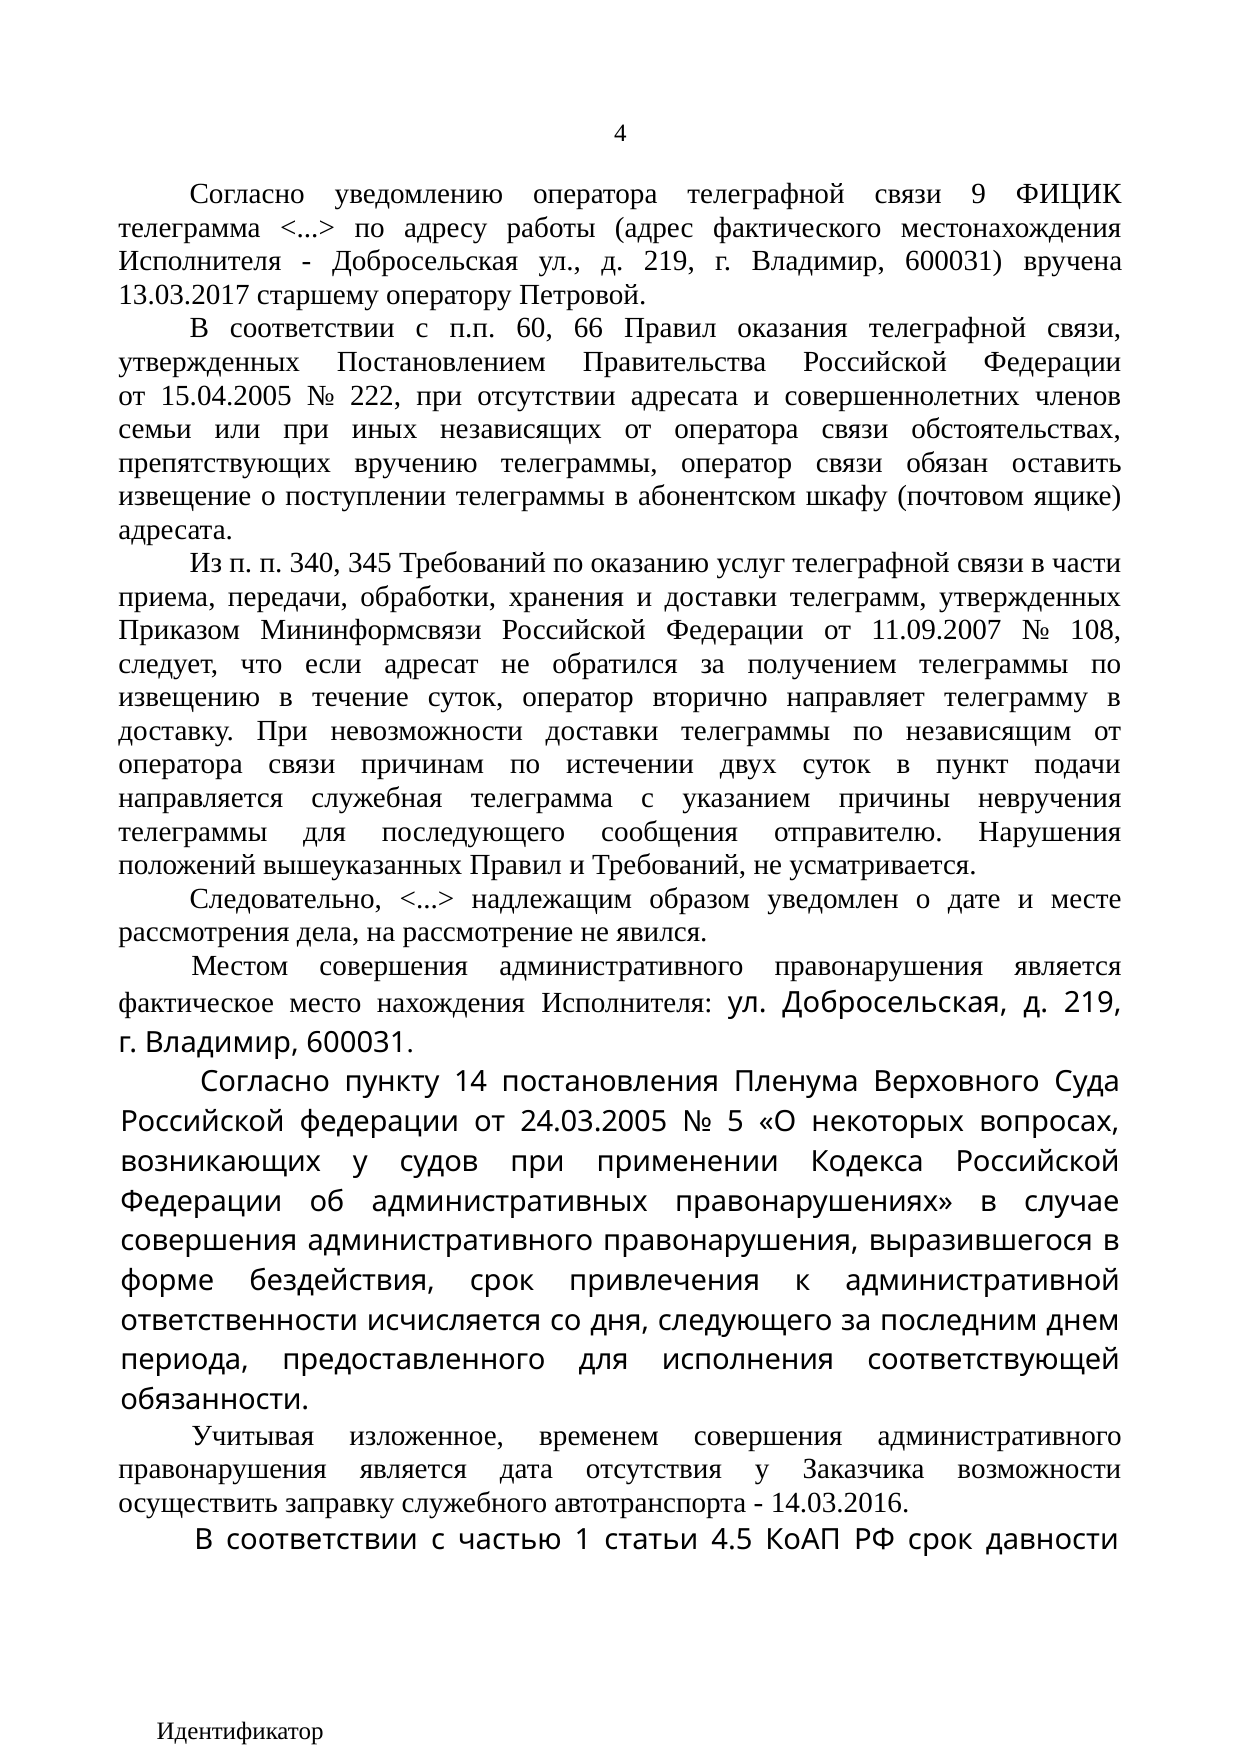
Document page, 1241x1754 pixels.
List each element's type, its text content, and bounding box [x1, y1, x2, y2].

text Следовательно, <...> надлежащим образом уведомлен о дате и месте рассмотрения дела, на рассмотрение не явился. [118, 881, 1122, 948]
text Согласно уведомлению оператора телеграфной связи 9 ФИЦИК телеграмма <...> по адресу работы (адрес фактического местонахождения Исполнителя - Добросельская ул., д. 219, г. Владимир, 600031) вручена 13.03.2017 старшему оператору Петровой. [118, 176, 1122, 311]
text В соответствии с п.п. 60, 66 Правил оказания телеграфной связи, утвержденных Постановлением Правительства Российской Федерации от 15.04.2005 № 222, при отсутствии адресата и совершеннолетних членов семьи или при иных независящих от оператора связи обстоятельствах, препятствующих вручению телеграммы, оператор связи обязан оставить извещение о поступлении телеграммы в абонентском шкафу (почтовом ящике) адресата. [118, 311, 1122, 545]
text В соответствии с частью 1 статьи 4.5 КоАП РФ срок давности [120, 1518, 1120, 1558]
text Местом совершения административного правонарушения является фактическое место нахождения Исполнителя: ул. Добросельская, д. 219, г. Владимир, 600031. [118, 948, 1122, 1061]
text Из п. п. 340, 345 Требований по оказанию услуг телеграфной связи в части приема, передачи, обработки, хранения и доставки телеграмм, утвержденных Приказом Мининформсвязи Российской Федерации от 11.09.2007 № 108, следует, что если адресат не обратился за получением телеграммы по извещению в течение суток, оператор вторично направляет телеграмму в доставку. При невозможности доставки телеграммы по независящим от оператора связи причинам по истечении двух суток в пункт подачи направляется служебная телеграмма с указанием причины невручения телеграммы для последующего сообщения отправителю. Нарушения положений вышеуказанных Правил и Требований, не усматривается. [118, 545, 1122, 881]
text Согласно пункту 14 постановления Пленума Верховного Суда Российской федерации от 24.03.2005 № 5 «О некоторых вопросах, возникающих у судов при применении Кодекса Российской Федерации об административных правонарушениях» в случае совершения административного правонарушения, выразившегося в форме бездействия, срок привлечения к административной ответственности исчисляется со дня, следующего за последним днем периода, предоставленного для исполнения соответствующей обязанности. [120, 1061, 1120, 1418]
text Учитывая изложенное, временем совершения административного правонарушения является дата отсутствия у Заказчика возможности осуществить заправку служебного автотранспорта - 14.03.2016. [118, 1418, 1122, 1518]
